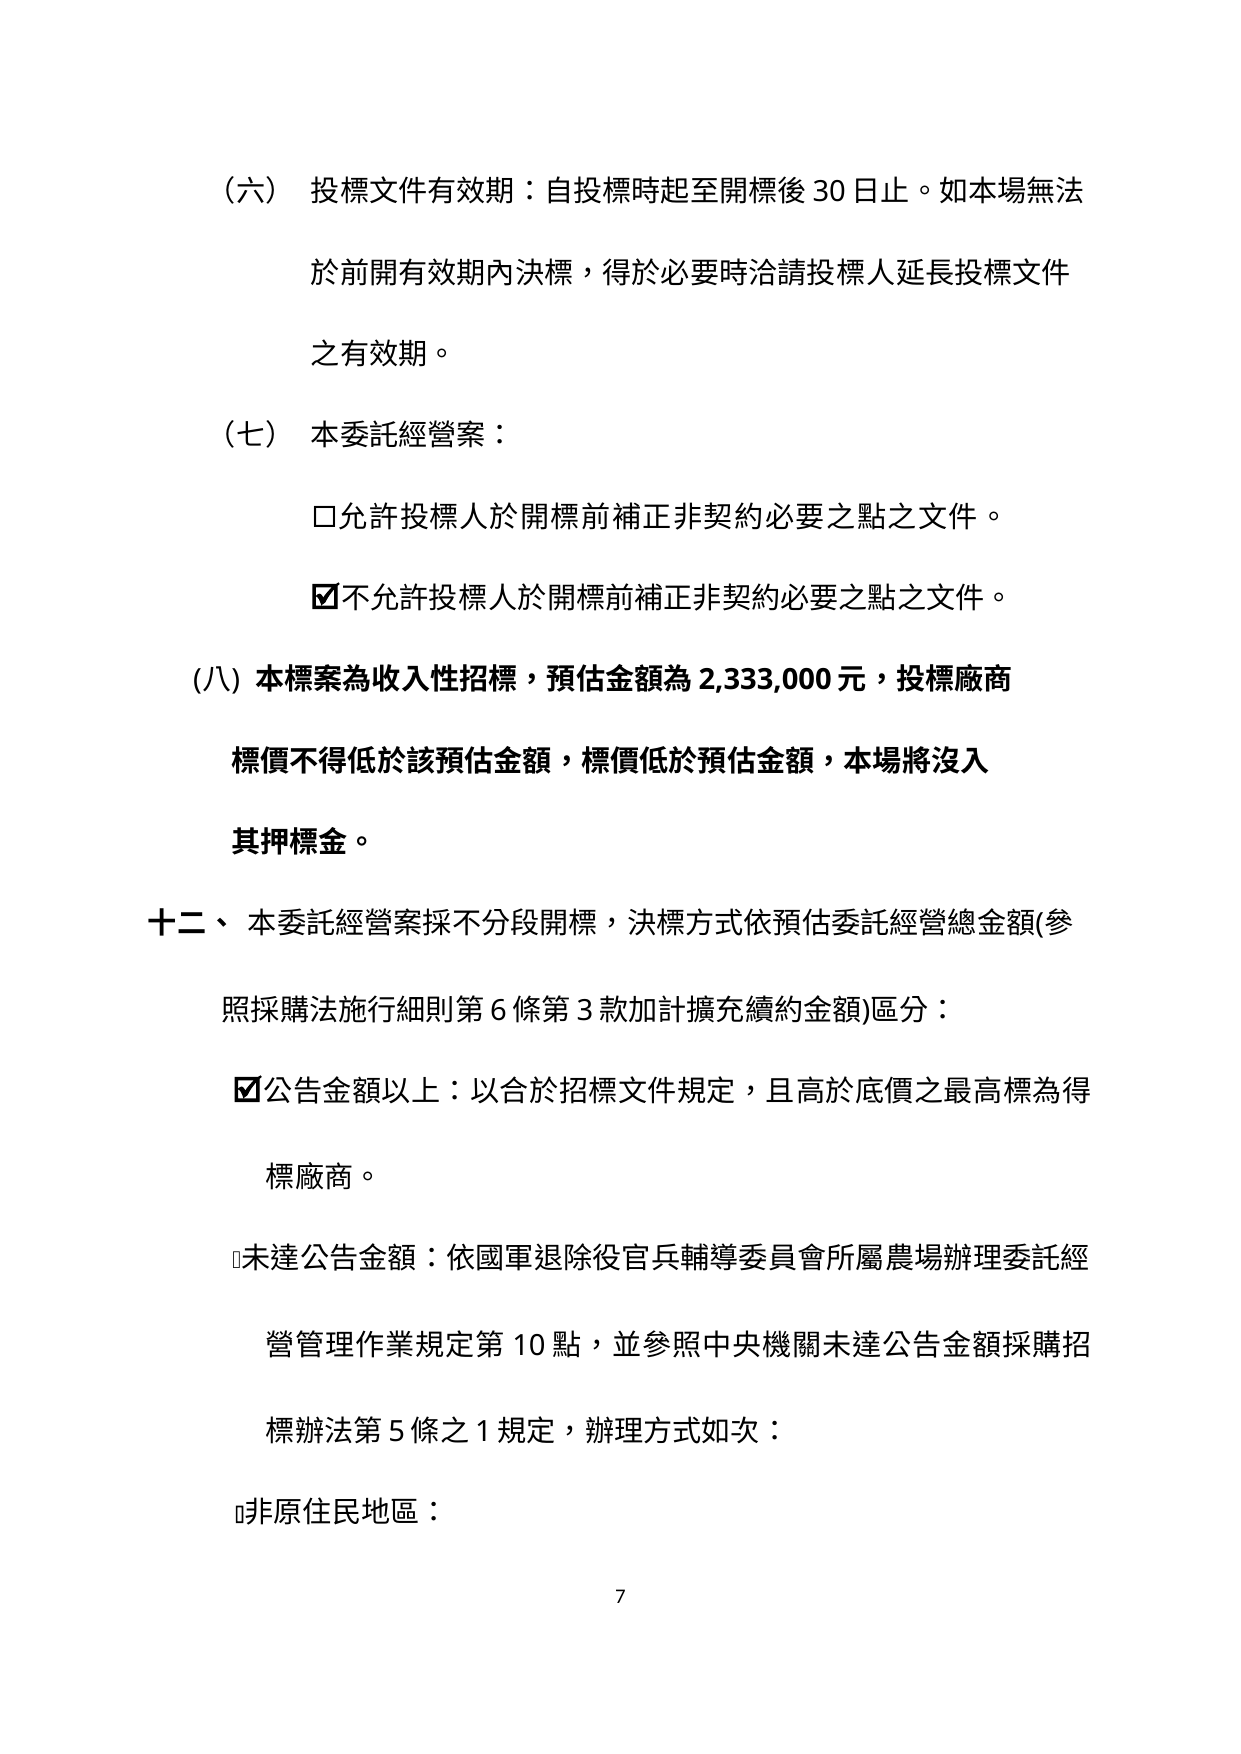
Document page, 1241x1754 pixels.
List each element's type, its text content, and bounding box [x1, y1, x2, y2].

list 之有效期。 [207, 314, 1093, 389]
text 標價不得低於該預估金額，標價低於預估金額，本場將沒入 [148, 721, 1093, 796]
text (八) 本標案為收入性招標，預估金額為2,333,000元，投標廠商 [148, 639, 1093, 714]
text 不允許投標人於開標前補正非契約必要之點之文件。 [295, 558, 1093, 633]
text 公告金額以上：以合於招標文件規定，且高於底價之最高標為得標廠商。 [232, 1051, 1093, 1212]
list 於前開有效期內決標，得於必要時洽請投標人延長投標文件 [207, 233, 1093, 308]
list 本委託經營案採不分段開標，決標方式依預估委託經營總金額(參照採購法施行細則第6條第3款加計擴充續約金額)區分： [148, 883, 1093, 1045]
list 投標文件有效期：自投標時起至開標後30日止。如本場無法 [207, 152, 1093, 227]
text 非原住民地區： [148, 1472, 1093, 1547]
list 本委託經營案： [207, 396, 1093, 471]
text 未達公告金額：依國軍退除役官兵輔導委員會所屬農場辦理委託經營管理作業規定第10點，並參照中央機關未達公告金額採購招標辦法第5條之1規定，辦理方式如次： [232, 1219, 1093, 1466]
text 允許投標人於開標前補正非契約必要之點之文件。 [295, 477, 1093, 552]
text 其押標金。 [148, 802, 1093, 877]
